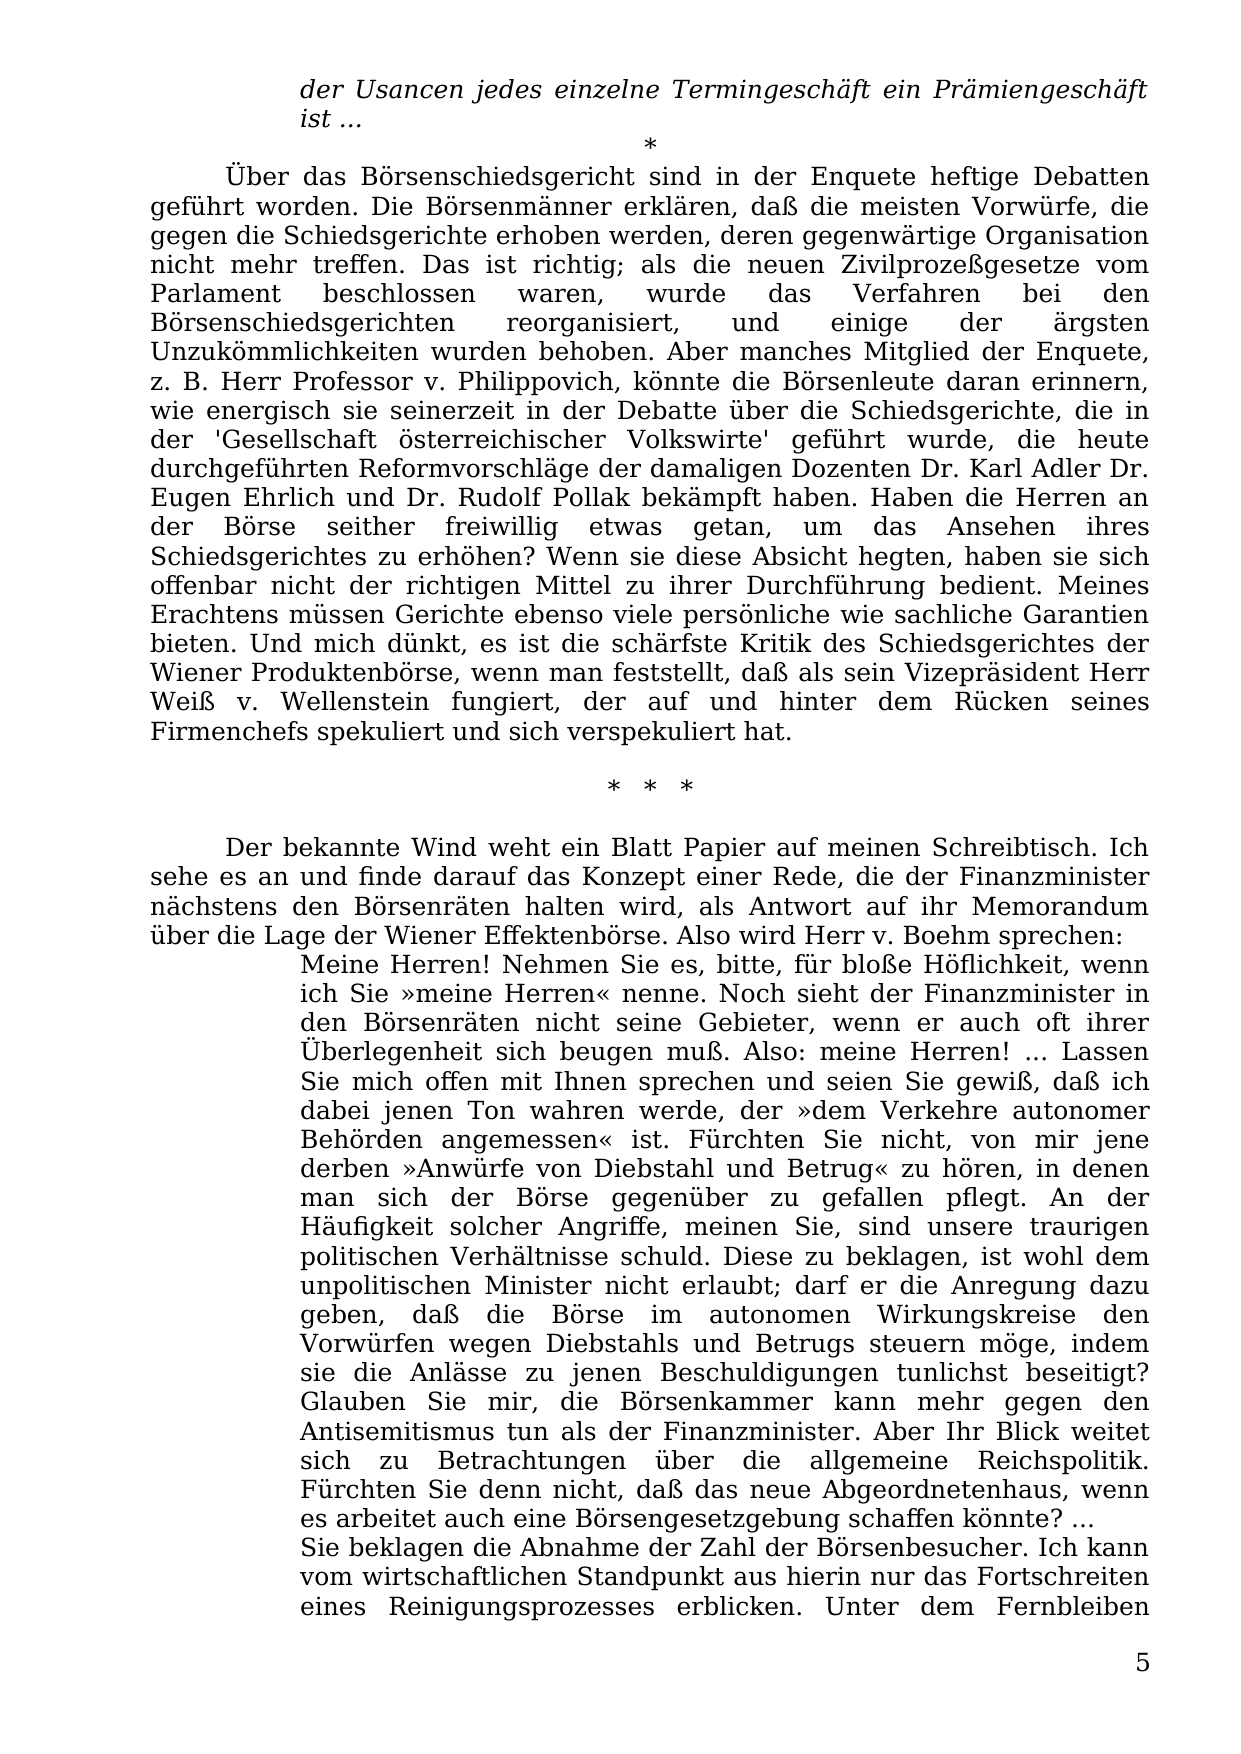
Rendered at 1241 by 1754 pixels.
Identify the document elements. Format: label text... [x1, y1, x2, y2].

text Meine Herren! Nehmen Sie es, bitte, für bloße Höflichkeit, wenn ich Sie »meine Herren« nenne. Noch sieht der Finanzminister in den Börsenräten nicht seine Gebieter, wenn er auch oft ihrer Überlegenheit sich beugen muß. Also: meine Herren! ... Lassen Sie mich offen mit Ihnen sprechen und seien Sie gewiß, daß ich dabei jenen Ton wahren werde, der »dem Verkehre autonomer Behörden angemessen« ist. Fürchten Sie nicht, von mir jene derben »Anwürfe von Diebstahl und Betrug« zu hören, in denen man sich der Börse gegenüber zu gefallen pflegt. An der Häufigkeit solcher Angriffe, meinen Sie, sind unsere traurigen politischen Verhältnisse schuld. Diese zu beklagen, ist wohl dem unpolitischen Minister nicht erlaubt; darf er die Anregung dazu geben, daß die Börse im autonomen Wirkungskreise den Vorwürfen wegen Diebstahls und Betrugs steuern möge, indem sie die Anlässe zu jenen Beschuldigungen tunlichst beseitigt? Glauben Sie mir, die Börsenkammer kann mehr gegen den Antisemitismus tun als der Finanzminister. Aber Ihr Blick weitet sich zu Betrachtungen über die allgemeine Reichspolitik. Fürchten Sie denn nicht, daß das neue Abgeordnetenhaus, wenn es arbeitet auch eine Börsengesetzgebung schaffen könnte? ... [300, 950, 1151, 1533]
text * * * [150, 775, 1151, 804]
text Über das Börsenschiedsgericht sind in der Enquete heftige Debatten geführt worden. Die Börsenmänner erklären, daß die meisten Vorwürfe, die gegen die Schiedsgerichte erhoben werden, deren gegenwärtige Organisation nicht mehr treffen. Das ist richtig; als die neuen Zivilprozeßgesetze vom Parlament beschlossen waren, wurde das Verfahren bei den Börsenschiedsgerichten reorganisiert, und einige der ärgsten Unzukömmlichkeiten wurden behoben. Aber manches Mitglied der Enquete, z. B. Herr Professor v. Philippovich, könnte die Börsenleute daran erinnern, wie energisch sie seinerzeit in der Debatte über die Schiedsgerichte, die in der 'Gesellschaft österreichischer Volkswirte' geführt wurde, die heute durchgeführten Reformvorschläge der damaligen Dozenten Dr. Karl Adler Dr. Eugen Ehrlich und Dr. Rudolf Pollak bekämpft haben. Haben die Herren an der Börse seither freiwillig etwas getan, um das Ansehen ihres Schiedsgerichtes zu erhöhen? Wenn sie diese Absicht hegten, haben sie sich offenbar nicht der richtigen Mittel zu ihrer Durchführung bedient. Meines Erachtens müssen Gerichte ebenso viele persönliche wie sachliche Garantien bieten. Und mich dünkt, es ist die schärfste Kritik des Schiedsgerichtes der Wiener Produktenbörse, wenn man feststellt, daß als sein Vizepräsident Herr Weiß v. Wellenstein fungiert, der auf und hinter dem Rücken seines Firmenchefs spekuliert und sich verspekuliert hat. [150, 162, 1151, 746]
text der Usancen jedes einzelne Termingeschäft ein Prämiengeschäft ist ... [300, 75, 1151, 133]
text Der bekannte Wind weht ein Blatt Papier auf meinen Schreibtisch. Ich sehe es an und finde darauf das Konzept einer Rede, die der Finanzminister nächstens den Börsenräten halten wird, als Antwort auf ihr Memorandum über die Lage der Wiener Effektenbörse. Also wird Herr v. Boehm sprechen: [150, 833, 1151, 950]
text * [150, 133, 1151, 162]
text Sie beklagen die Abnahme der Zahl der Börsenbesucher. Ich kann vom wirtschaftlichen Standpunkt aus hierin nur das Fortschreiten eines Reinigungsprozesses erblicken. Unter dem Fernbleiben [300, 1533, 1151, 1621]
